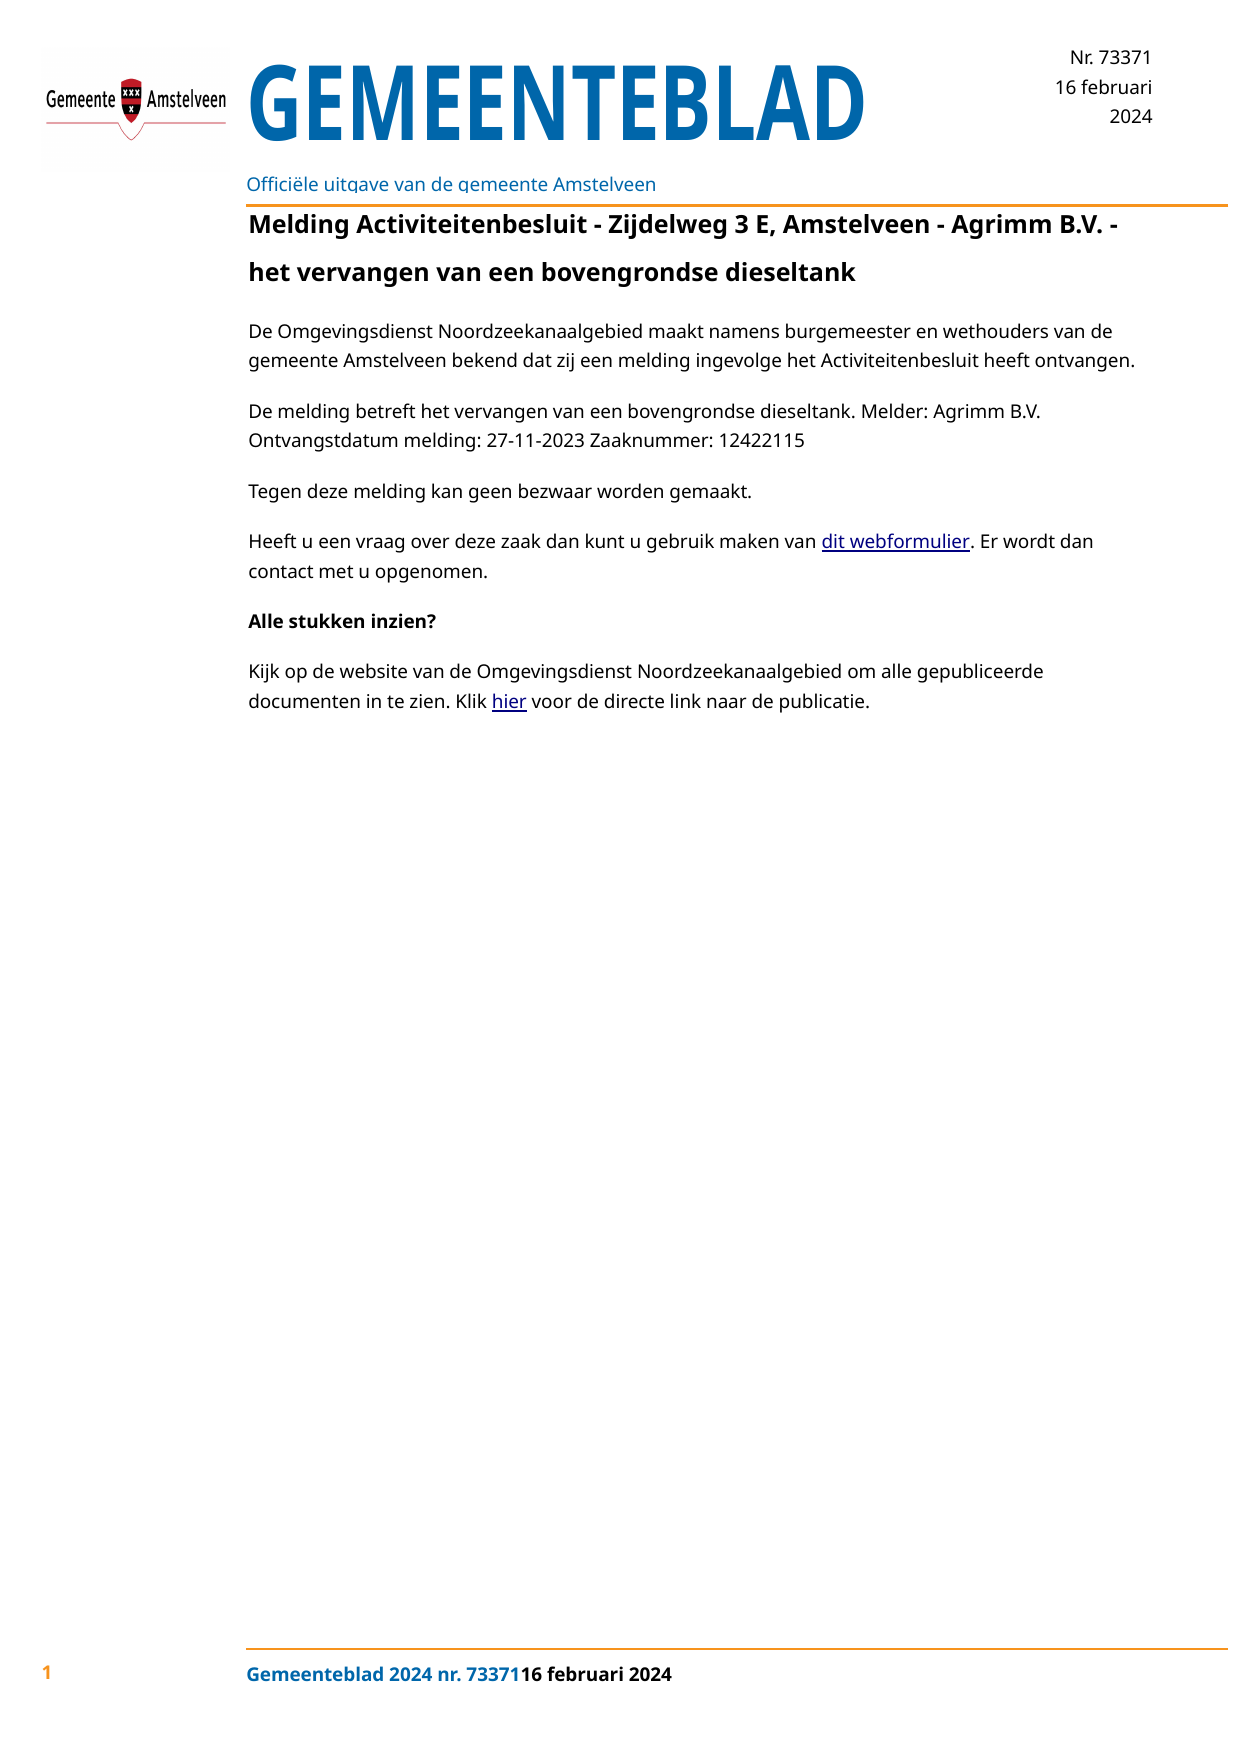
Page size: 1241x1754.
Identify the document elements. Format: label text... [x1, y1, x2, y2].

text Melding Activiteitenbesluit - Zijdelweg 3 E, Amstelveen - Agrimm B.V. - het vervangen van een bovengrondse dieseltank [248, 207, 1152, 288]
text Heeft u een vraag over deze zaak dan kunt u gebruik maken van dit webformulier. Er wordt dan contact met u opgenomen. [248, 528, 1152, 584]
text Tegen deze melding kan geen bezwaar worden gemaakt. [248, 478, 1152, 504]
text Kijk op de website van de Omgevingsdienst Noordzeekanaalgebied om alle gepubliceerde documenten in te zien. Klik hier voor de directe link naar de publicatie. [248, 659, 1152, 714]
text De melding betreft het vervangen van een bovengrondse dieseltank. Melder: Agrimm B.V. Ontvangstdatum melding: 27-11-2023 Zaaknummer: 12422115 [248, 398, 1152, 453]
text De Omgevingsdienst Noordzeekanaalgebied maakt namens burgemeester en wethouders van de gemeente Amstelveen bekend dat zij een melding ingevolge het Activiteitenbesluit heeft ontvangen. [248, 318, 1152, 373]
text Alle stukken inzien? [248, 608, 1152, 634]
picture [41, 47, 231, 172]
